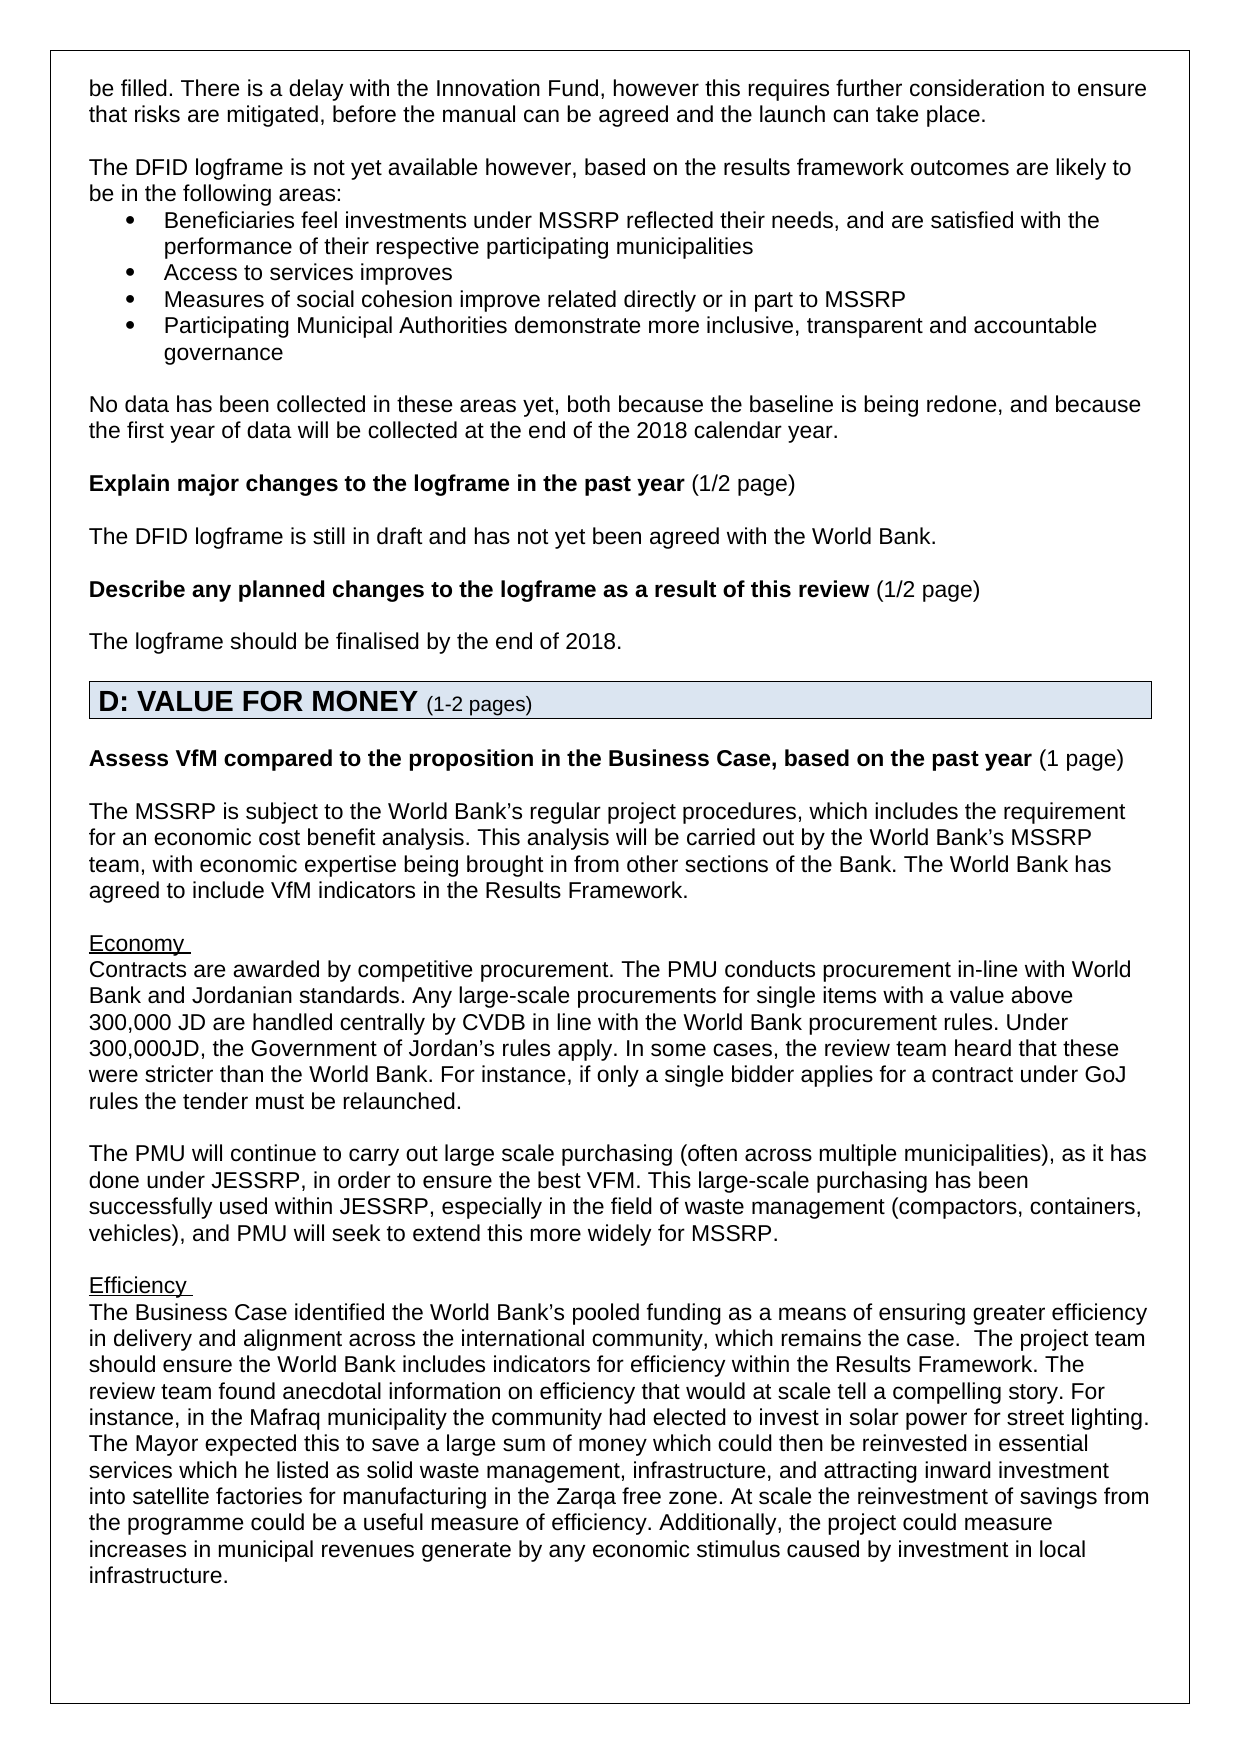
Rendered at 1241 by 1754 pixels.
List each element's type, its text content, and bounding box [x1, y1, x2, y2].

list Participating Municipal Authorities demonstrate more inclusive, transparent and accountable governance [126, 312, 1152, 365]
list Measures of social cohesion improve related directly or in part to MSSRP [126, 286, 1152, 312]
text be filled. There is a delay with the Innovation Fund, however this requires further consideration to ensure that risks are mitigated, before the manual can be agreed and the launch can take place. [89, 75, 1152, 128]
text The MSSRP is subject to the World Bank’s regular project procedures, which includes the requirement for an economic cost benefit analysis. This analysis will be carried out by the World Bank’s MSSRP team, with economic expertise being brought in from other sections of the Bank. The World Bank has agreed to include VfM indicators in the Results Framework. [89, 798, 1152, 903]
list Beneficiaries feel investments under MSSRP reflected their needs, and are satisfied with the performance of their respective participating municipalities [126, 207, 1152, 259]
text The PMU will continue to carry out large scale purchasing (often across multiple municipalities), as it has done under JESSRP, in order to ensure the best VFM. This large-scale purchasing has been successfully used within JESSRP, especially in the field of waste management (compactors, containers, vehicles), and PMU will seek to extend this more widely for MSSRP. [89, 1140, 1152, 1246]
text Contracts are awarded by competitive procurement. The PMU conducts procurement in-line with World Bank and Jordanian standards. Any large-scale procurements for single items with a value above 300,000 JD are handled centrally by CVDB in line with the World Bank procurement rules. Under 300,000JD, the Government of Jordan’s rules apply. In some cases, the review team heard that these were stricter than the World Bank. For instance, if only a single bidder applies for a contract under GoJ rules the tender must be relaunched. [89, 956, 1152, 1114]
text Describe any planned changes to the logframe as a result of this review (1/2 page) [89, 576, 1152, 602]
text Efficiency [89, 1272, 1152, 1298]
text The logframe should be finalised by the end of 2018. [89, 628, 1152, 655]
text No data has been collected in these areas yet, both because the baseline is being redone, and because the first year of data will be collected at the end of the 2018 calendar year. [89, 391, 1152, 444]
text Explain major changes to the logframe in the past year (1/2 page) [89, 470, 1152, 497]
text The DFID logframe is not yet available however, based on the results framework outcomes are likely to be in the following areas: [89, 154, 1152, 207]
text Assess VfM compared to the proposition in the Business Case, based on the past year (1 page) [89, 745, 1152, 771]
text The DFID logframe is still in draft and has not yet been agreed with the World Bank. [89, 523, 1152, 549]
subtitle D: VALUE FOR MONEY (1-2 pages) [90, 682, 1151, 718]
text The Business Case identified the World Bank’s pooled funding as a means of ensuring greater efficiency in delivery and alignment across the international community, which remains the case. The project team should ensure the World Bank includes indicators for efficiency within the Results Framework. The review team found anecdotal information on efficiency that would at scale tell a compelling story. For instance, in the Mafraq municipality the community had elected to invest in solar power for street lighting. The Mayor expected this to save a large sum of money which could then be reinvested in essential services which he listed as solid waste management, infrastructure, and attracting inward investment into satellite factories for manufacturing in the Zarqa free zone. At scale the reinvestment of savings from the programme could be a useful measure of efficiency. Additionally, the project could measure increases in municipal revenues generate by any economic stimulus caused by investment in local infrastructure. [89, 1298, 1152, 1588]
text Economy [89, 929, 1152, 956]
list Access to services improves [126, 259, 1152, 286]
